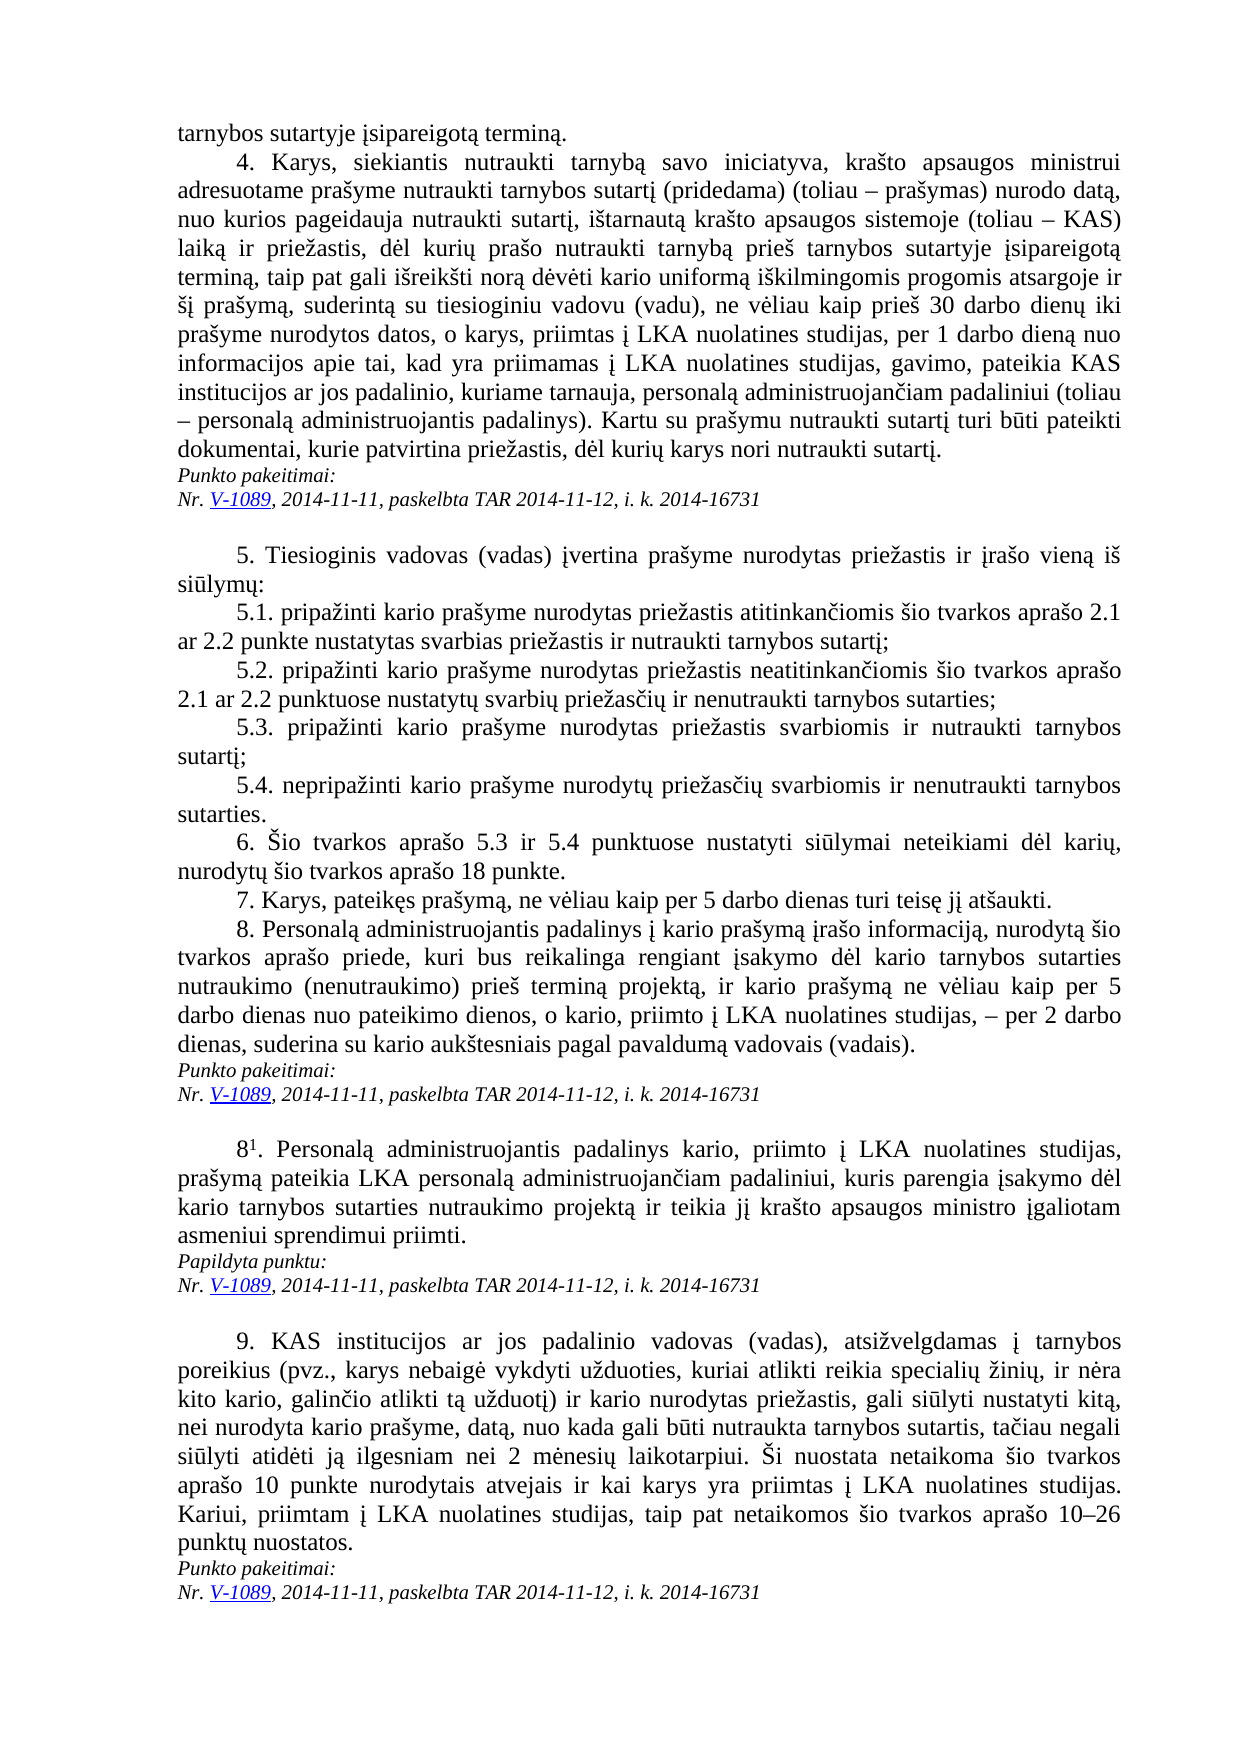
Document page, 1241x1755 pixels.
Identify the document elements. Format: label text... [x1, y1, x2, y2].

text 81. Personalą administruojantis padalinys kario, priimto į LKA nuolatines studijas, prašymą pateikia LKA personalą administruojančiam padaliniui, kuris parengia įsakymo dėl kario tarnybos sutarties nutraukimo projektą ir teikia jį krašto apsaugos ministro įgaliotam asmeniui sprendimui priimti. [177, 1134, 1122, 1249]
text 5.4. nepripažinti kario prašyme nurodytų priežasčių svarbiomis ir nenutraukti tarnybos sutarties. [177, 770, 1122, 827]
text 8. Personalą administruojantis padalinys į kario prašymą įrašo informaciją, nurodytą šio tvarkos aprašo priede, kuri bus reikalinga rengiant įsakymo dėl kario tarnybos sutarties nutraukimo (nenutraukimo) prieš terminą projektą, ir kario prašymą ne vėliau kaip per 5 darbo dienas nuo pateikimo dienos, o kario, priimto į LKA nuolatines studijas, – per 2 darbo dienas, suderina su kario aukštesniais pagal pavaldumą vadovais (vadais). [177, 914, 1122, 1057]
text 5.2. pripažinti kario prašyme nurodytas priežastis neatitinkančiomis šio tvarkos aprašo 2.1 ar 2.2 punktuose nustatytų svarbių priežasčių ir nenutraukti tarnybos sutarties; [177, 655, 1122, 712]
text 6. Šio tvarkos aprašo 5.3 ir 5.4 punktuose nustatyti siūlymai neteikiami dėl karių, nurodytų šio tvarkos aprašo 18 punkte. [177, 827, 1122, 885]
text Punkto pakeitimai: [177, 463, 1122, 487]
text Papildyta punktu: [177, 1249, 1122, 1273]
text Nr. V-1089, 2014-11-11, paskelbta TAR 2014-11-12, i. k. 2014-16731 [177, 487, 1122, 511]
text tarnybos sutartyje įsipareigotą terminą. [177, 118, 1122, 147]
text 9. KAS institucijos ar jos padalinio vadovas (vadas), atsižvelgdamas į tarnybos poreikius (pvz., karys nebaigė vykdyti užduoties, kuriai atlikti reikia specialių žinių, ir nėra kito kario, galinčio atlikti tą užduotį) ir kario nurodytas priežastis, gali siūlyti nustatyti kitą, nei nurodyta kario prašyme, datą, nuo kada gali būti nutraukta tarnybos sutartis, tačiau negali siūlyti atidėti ją ilgesniam nei 2 mėnesių laikotarpiui. Ši nuostata netaikoma šio tvarkos aprašo 10 punkte nurodytais atvejais ir kai karys yra priimtas į LKA nuolatines studijas. Kariui, priimtam į LKA nuolatines studijas, taip pat netaikomos šio tvarkos aprašo 10–26 punktų nuostatos. [177, 1326, 1122, 1556]
text Nr. V-1089, 2014-11-11, paskelbta TAR 2014-11-12, i. k. 2014-16731 [177, 1273, 1122, 1297]
text 5.3. pripažinti kario prašyme nurodytas priežastis svarbiomis ir nutraukti tarnybos sutartį; [177, 712, 1122, 770]
text Nr. V-1089, 2014-11-11, paskelbta TAR 2014-11-12, i. k. 2014-16731 [177, 1082, 1122, 1106]
text 7. Karys, pateikęs prašymą, ne vėliau kaip per 5 darbo dienas turi teisę jį atšaukti. [177, 885, 1122, 914]
text 4. Karys, siekiantis nutraukti tarnybą savo iniciatyva, krašto apsaugos ministrui adresuotame prašyme nutraukti tarnybos sutartį (pridedama) (toliau – prašymas) nurodo datą, nuo kurios pageidauja nutraukti sutartį, ištarnautą krašto apsaugos sistemoje (toliau – KAS) laiką ir priežastis, dėl kurių prašo nutraukti tarnybą prieš tarnybos sutartyje įsipareigotą terminą, taip pat gali išreikšti norą dėvėti kario uniformą iškilmingomis progomis atsargoje ir šį prašymą, suderintą su tiesioginiu vadovu (vadu), ne vėliau kaip prieš 30 darbo dienų iki prašyme nurodytos datos, o karys, priimtas į LKA nuolatines studijas, per 1 darbo dieną nuo informacijos apie tai, kad yra priimamas į LKA nuolatines studijas, gavimo, pateikia KAS institucijos ar jos padalinio, kuriame tarnauja, personalą administruojančiam padaliniui (toliau – personalą administruojantis padalinys). Kartu su prašymu nutraukti sutartį turi būti pateikti dokumentai, kurie patvirtina priežastis, dėl kurių karys nori nutraukti sutartį. [177, 147, 1122, 463]
text Punkto pakeitimai: [177, 1057, 1122, 1082]
text 5.1. pripažinti kario prašyme nurodytas priežastis atitinkančiomis šio tvarkos aprašo 2.1 ar 2.2 punkte nustatytas svarbias priežastis ir nutraukti tarnybos sutartį; [177, 597, 1122, 655]
text Nr. V-1089, 2014-11-11, paskelbta TAR 2014-11-12, i. k. 2014-16731 [177, 1580, 1122, 1604]
text Punkto pakeitimai: [177, 1556, 1122, 1580]
text 5. Tiesioginis vadovas (vadas) įvertina prašyme nurodytas priežastis ir įrašo vieną iš siūlymų: [177, 540, 1122, 597]
